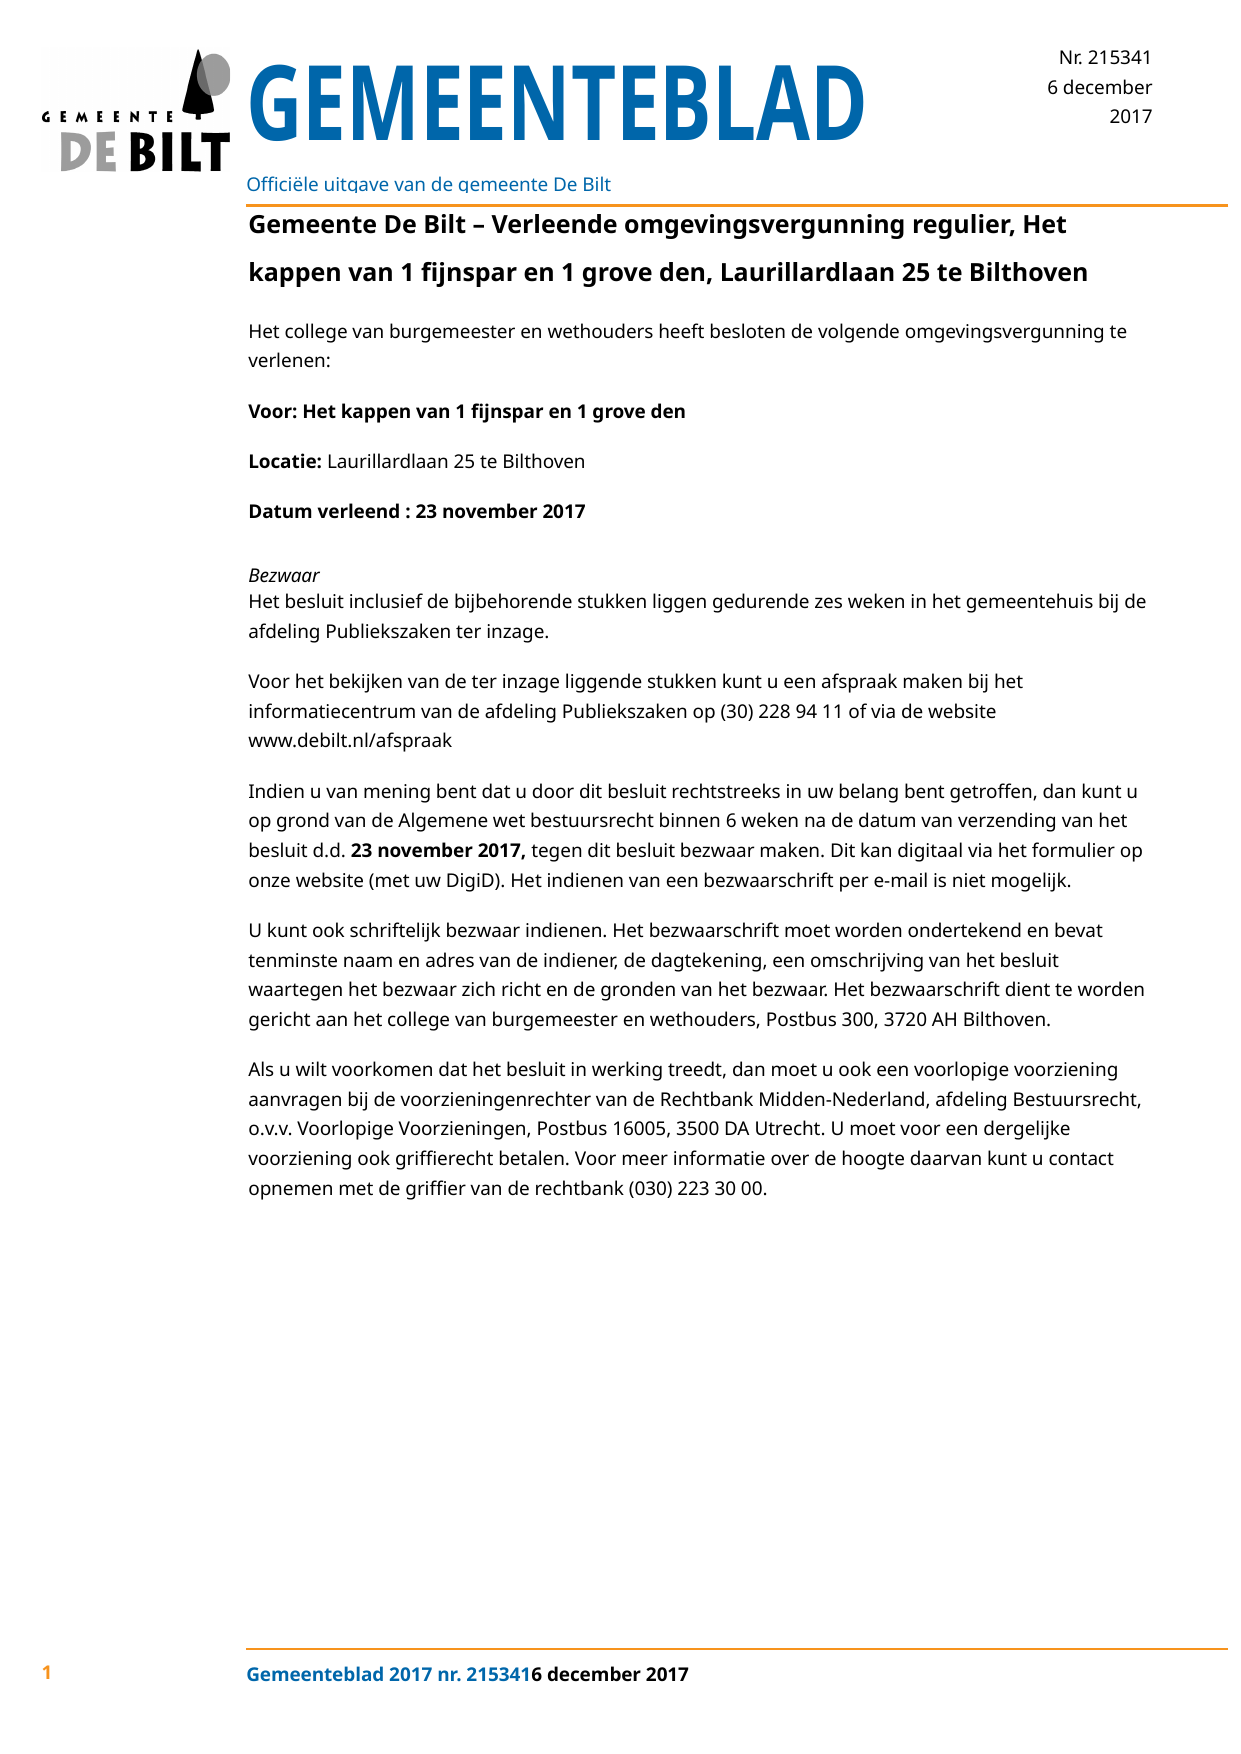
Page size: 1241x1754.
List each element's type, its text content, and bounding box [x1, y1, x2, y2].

text U kunt ook schriftelijk bezwaar indienen. Het bezwaarschrift moet worden ondertekend en bevat tenminste naam en adres van de indiener, de dagtekening, een omschrijving van het besluit waartegen het bezwaar zich richt en de gronden van het bezwaar. Het bezwaarschrift dient te worden gericht aan het college van burgemeester en wethouders, Postbus 300, 3720 AH Bilthoven. [248, 917, 1152, 1032]
text Locatie: Laurillardlaan 25 te Bilthoven [248, 448, 1152, 474]
text Datum verleend : 23 november 2017 [248, 499, 1152, 524]
text Het besluit inclusief de bijbehorende stukken liggen gedurende zes weken in het gemeentehuis bij de afdeling Publiekszaken ter inzage. [248, 588, 1152, 644]
text Voor: Het kappen van 1 fijnspar en 1 grove den [248, 398, 1152, 424]
picture [41, 47, 231, 172]
text Bezwaar [248, 563, 1152, 588]
text Gemeente De Bilt – Verleende omgevingsvergunning regulier, Het kappen van 1 fijnspar en 1 grove den, Laurillardlaan 25 te Bilthoven [248, 207, 1152, 288]
text Als u wilt voorkomen dat het besluit in werking treedt, dan moet u ook een voorlopige voorziening aanvragen bij de voorzieningenrechter van de Rechtbank Midden-Nederland, afdeling Bestuursrecht, o.v.v. Voorlopige Voorzieningen, Postbus 16005, 3500 DA Utrecht. U moet voor een dergelijke voorziening ook griffierecht betalen. Voor meer informatie over de hoogte daarvan kunt u contact opnemen met de griffier van de rechtbank (030) 223 30 00. [248, 1056, 1152, 1200]
text Het college van burgemeester en wethouders heeft besloten de volgende omgevingsvergunning te verlenen: [248, 318, 1152, 373]
text Indien u van mening bent dat u door dit besluit rechtstreeks in uw belang bent getroffen, dan kunt u op grond van de Algemene wet bestuursrecht binnen 6 weken na de datum van verzending van het besluit d.d. 23 november 2017, tegen dit besluit bezwaar maken. Dit kan digitaal via het formulier op onze website (met uw DigiD). Het indienen van een bezwaarschrift per e-mail is niet mogelijk. [248, 778, 1152, 892]
text Voor het bekijken van de ter inzage liggende stukken kunt u een afspraak maken bij het informatiecentrum van de afdeling Publiekszaken op (30) 228 94 11 of via de website www.debilt.nl/afspraak [248, 668, 1152, 753]
